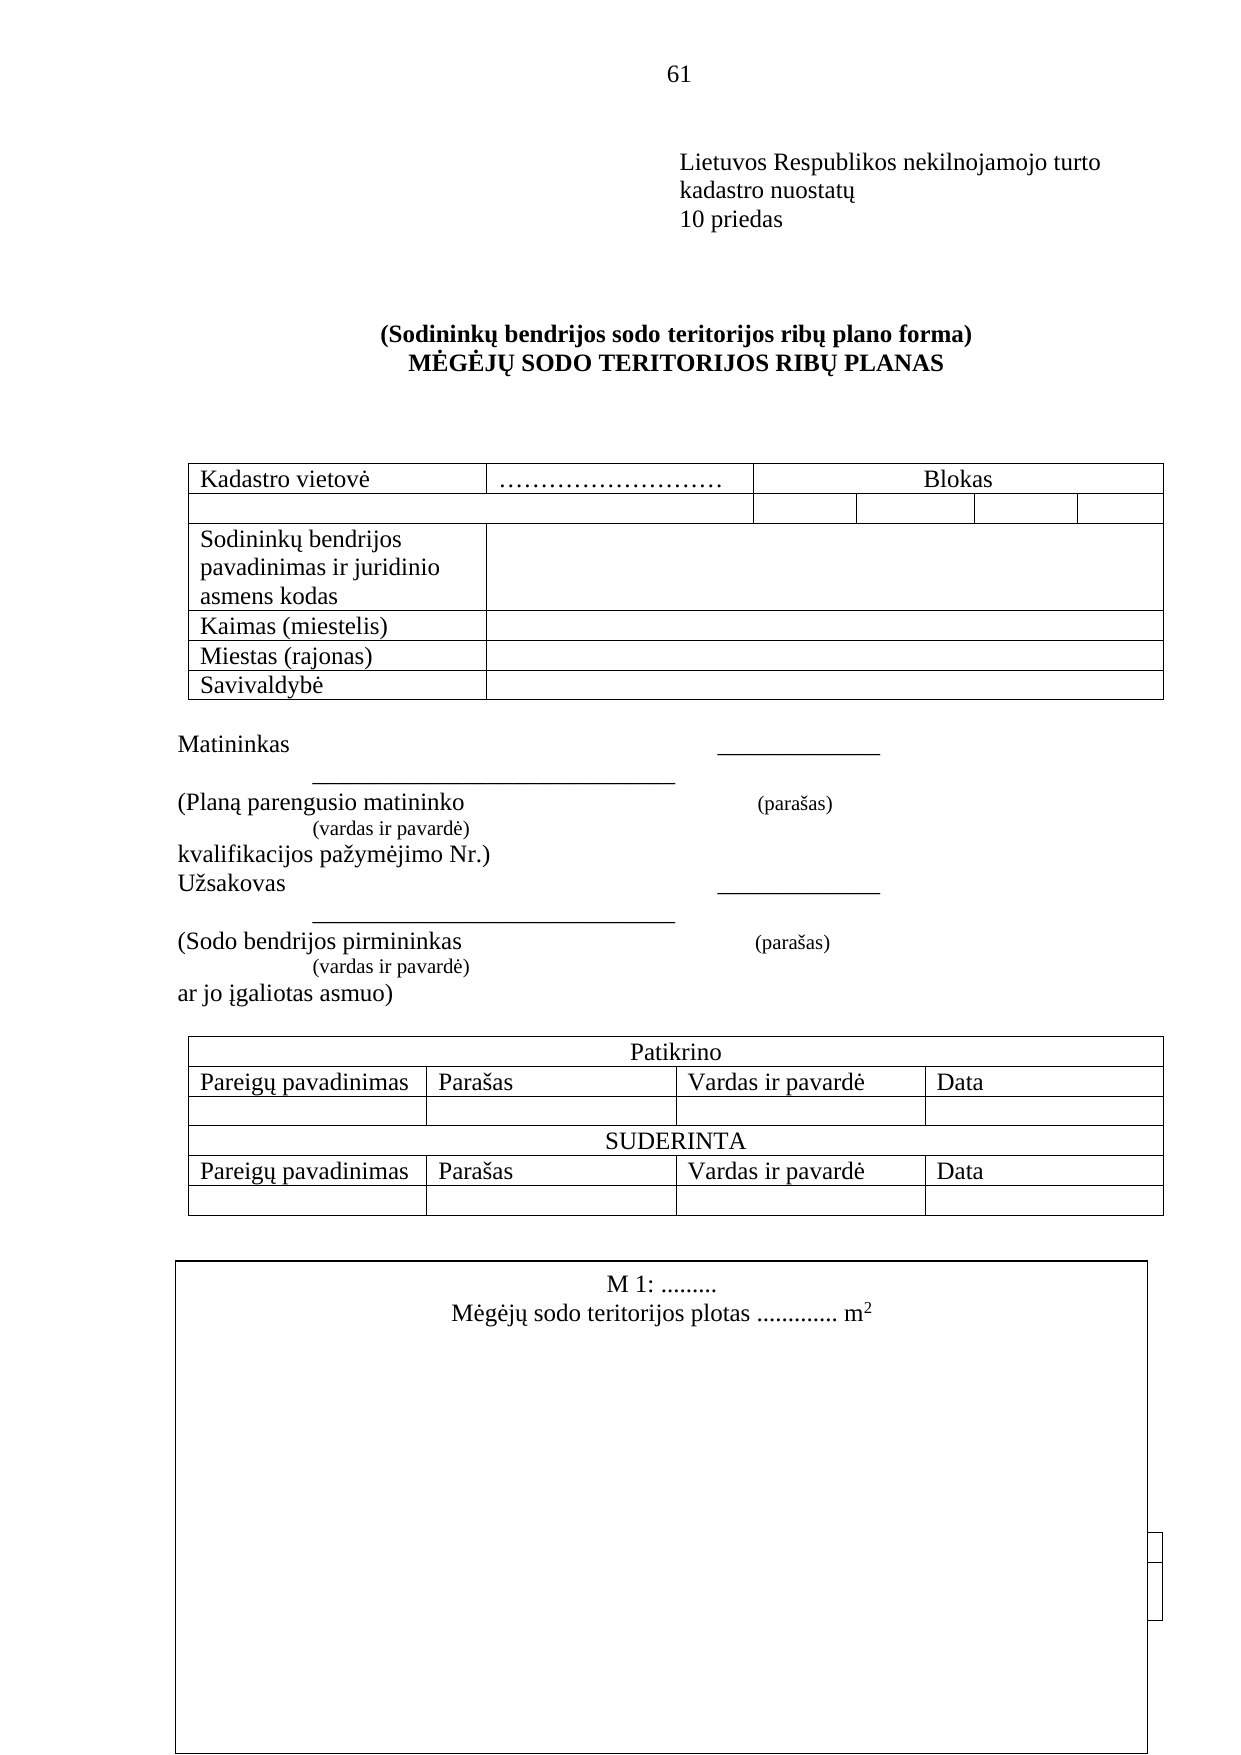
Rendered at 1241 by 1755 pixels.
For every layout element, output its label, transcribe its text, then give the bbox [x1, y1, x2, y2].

table_cell Vardas ir pavardė [677, 1156, 925, 1185]
table_cell [677, 1097, 925, 1125]
text KOORDINAČIŲ ŽINIARAŠTIS [1148, 1474, 1181, 1503]
table_cell Parašas [427, 1067, 676, 1096]
table_cell [427, 1186, 676, 1215]
table_cell [1078, 494, 1163, 523]
table_cell [189, 494, 753, 523]
table_cell [487, 641, 1163, 669]
subtitle (Planą parengusio matininko (parašas) (vardas ir pavardė) [177, 787, 1181, 839]
table_cell Data [926, 1156, 1163, 1185]
table_cell Kaimas (miestelis) [189, 611, 486, 640]
table_cell [975, 494, 1077, 523]
table_cell Savivaldybė [189, 671, 486, 699]
table_cell [926, 1097, 1163, 1125]
text ar jo įgaliotas asmuo) [177, 978, 1181, 1007]
text kvalifikacijos pažymėjimo Nr.) [177, 839, 1181, 868]
table_header Koordinačių sistema [1148, 1533, 1162, 1562]
table_cell Vardas ir pavardė [677, 1067, 925, 1096]
table_cell [754, 494, 856, 523]
table_cell Sodininkų bendrijos pavadinimas ir juridinio asmens kodas [189, 524, 486, 610]
table_cell Pareigų pavadinimas [189, 1156, 426, 1185]
table_header Blokas [754, 464, 1163, 493]
table_cell [487, 524, 1163, 610]
table_cell SUDERINTA [189, 1126, 1163, 1155]
table_header ……………………… [487, 464, 753, 493]
table_header Kadastro vietovė [189, 464, 486, 493]
table_cell Y [1148, 1563, 1162, 1620]
table_cell [677, 1186, 925, 1215]
text (Sodininkų bendrijos sodo teritorijos ribų plano forma) [177, 319, 1181, 348]
subtitle Matininkas _____________ _____________________________ [177, 729, 1181, 787]
text Lietuvos Respublikos nekilnojamojo turto kadastro nuostatų [679, 147, 1181, 204]
table_header Patikrino [189, 1037, 1163, 1066]
text (Sodo bendrijos pirmininkas (parašas) (vardas ir pavardė) [177, 926, 1181, 978]
table_cell [857, 494, 974, 523]
text 10 priedas [679, 204, 1181, 233]
table_cell Parašas [427, 1156, 676, 1185]
table_cell [487, 611, 1163, 640]
table_cell [487, 671, 1163, 699]
text M 1: ......... [191, 1269, 1132, 1298]
table_cell [189, 1186, 426, 1215]
table_cell [189, 1097, 426, 1125]
table_cell [926, 1186, 1163, 1215]
text MĖGĖJŲ SODO TERITORIJOS RIBŲ PLANAS [177, 348, 1181, 377]
table_cell Miestas (rajonas) [189, 641, 486, 669]
table_cell Data [926, 1067, 1163, 1096]
table_cell Pareigų pavadinimas [189, 1067, 426, 1096]
table_cell [427, 1097, 676, 1125]
text Užsakovas _____________ _____________________________ [177, 868, 1181, 926]
text Mėgėjų sodo teritorijos plotas ............. m2 [191, 1298, 1132, 1327]
